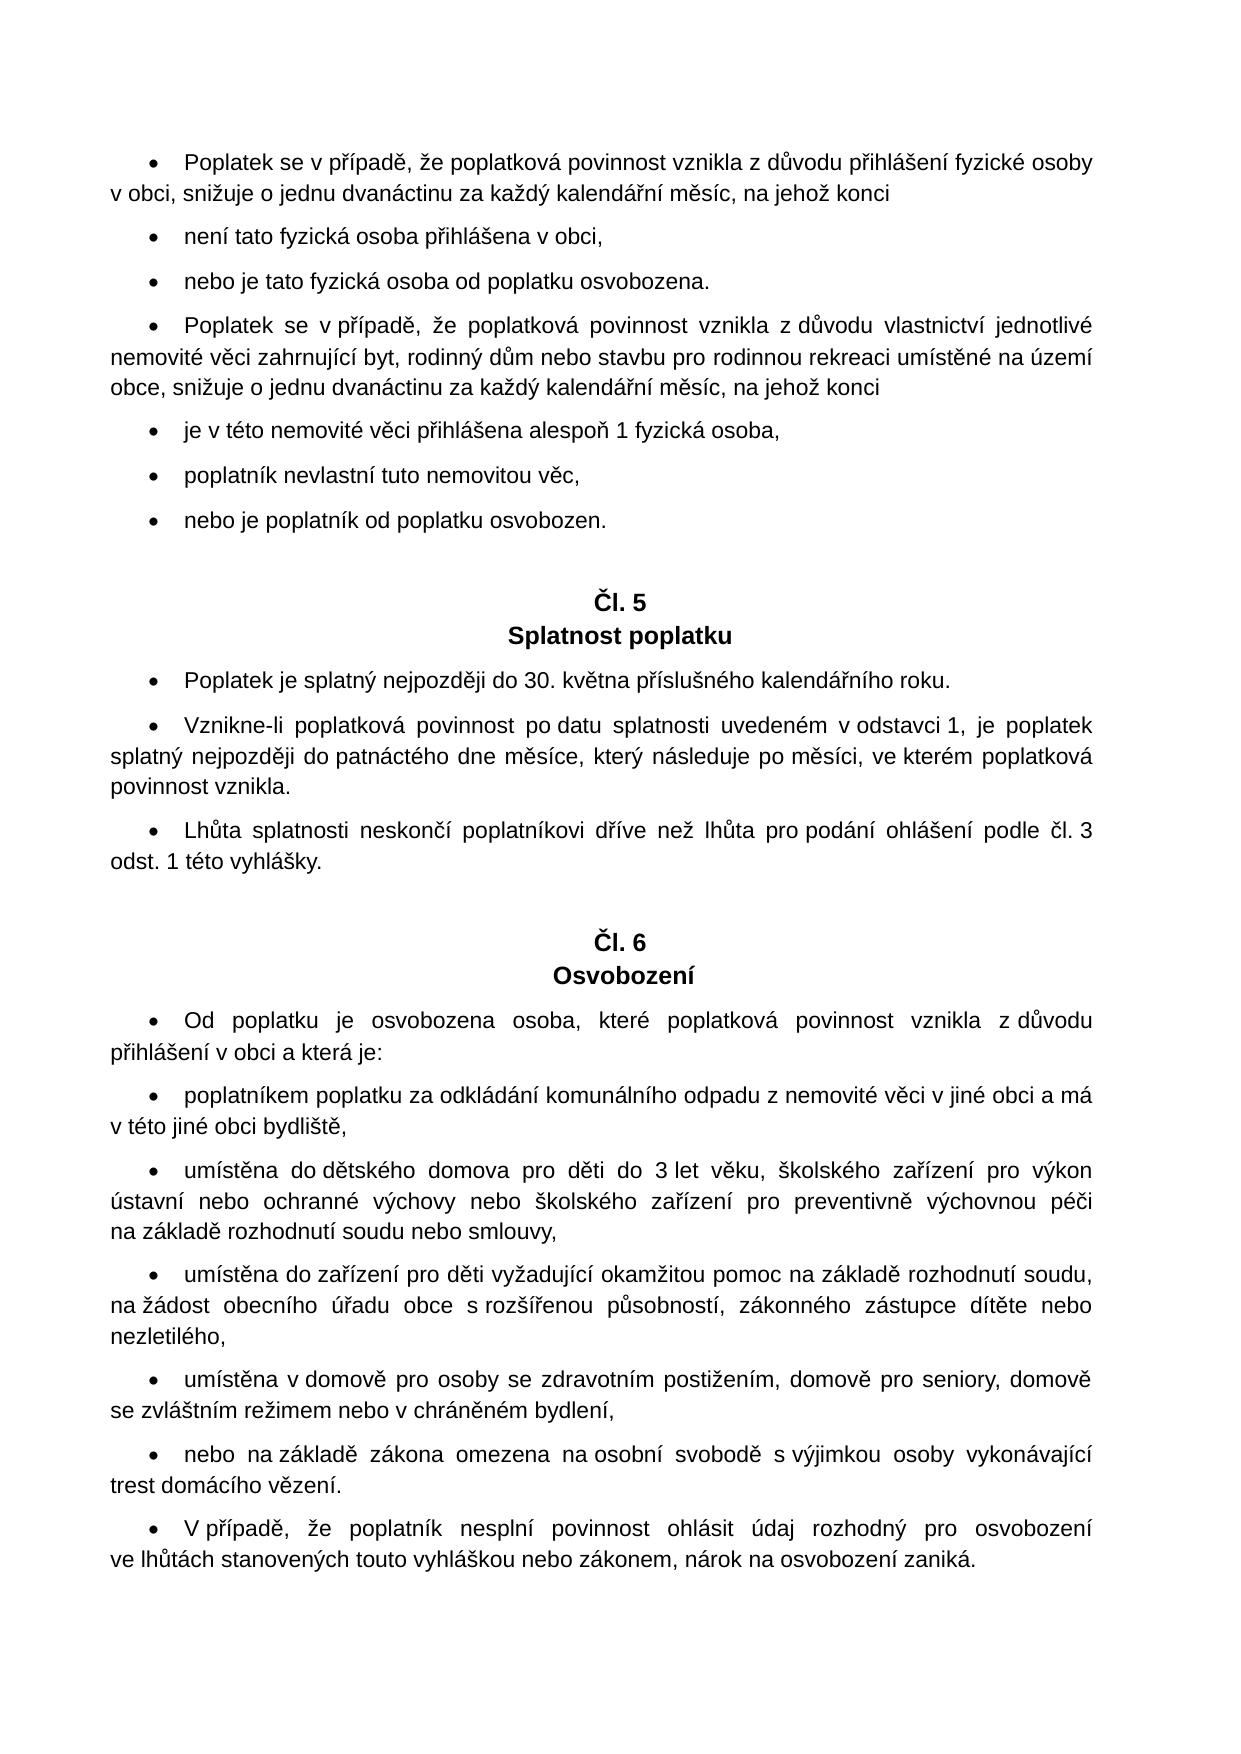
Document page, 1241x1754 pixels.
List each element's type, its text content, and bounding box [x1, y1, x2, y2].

list V případě, že poplatník nesplní povinnost ohlásit údaj rozhodný pro osvobození ve lhůtách stanovených touto vyhláškou nebo zákonem, nárok na osvobození zaniká. [110, 1514, 1093, 1573]
list Poplatek se v případě, že poplatková povinnost vznikla z důvodu přihlášení fyzické osoby v obci, snižuje o jednu dvanáctinu za každý kalendářní měsíc, na jehož konci [110, 148, 1093, 206]
list Od poplatku je osvobozena osoba, které poplatková povinnost vznikla z důvodu přihlášení v obci a která je: [110, 1007, 1093, 1065]
list je v této nemovité věci přihlášena alespoň 1 fyzická osoba, [110, 416, 1093, 444]
list umístěna do zařízení pro děti vyžadující okamžitou pomoc na základě rozhodnutí soudu, na žádost obecního úřadu obce s rozšířenou působností, zákonného zástupce dítěte nebo nezletilého, [110, 1261, 1093, 1349]
list nebo je poplatník od poplatku osvobozen. [110, 506, 1093, 534]
list není tato fyzická osoba přihlášena v obci, [110, 222, 1093, 250]
list poplatníkem poplatku za odkládání komunálního odpadu z nemovité věci v jiné obci a má v této jiné obci bydliště, [110, 1081, 1093, 1139]
list Poplatek se v případě, že poplatková povinnost vznikla z důvodu vlastnictví jednotlivé nemovité věci zahrnující byt, rodinný dům nebo stavbu pro rodinnou rekreaci umístěné na území obce, snižuje o jednu dvanáctinu za každý kalendářní měsíc, na jehož konci [110, 312, 1093, 400]
text Čl. 5 Splatnost poplatku [148, 588, 1093, 650]
list nebo je tato fyzická osoba od poplatku osvobozena. [110, 267, 1093, 295]
list nebo na základě zákona omezena na osobní svobodě s výjimkou osoby vykonávající trest domácího vězení. [110, 1440, 1093, 1498]
list umístěna v domově pro osoby se zdravotním postižením, domově pro seniory, domově se zvláštním režimem nebo v chráněném bydlení, [110, 1365, 1093, 1423]
list Poplatek je splatný nejpozději do 30. května příslušného kalendářního roku. [110, 666, 1093, 694]
list umístěna do dětského domova pro děti do 3 let věku, školského zařízení pro výkon ústavní nebo ochranné výchovy nebo školského zařízení pro preventivně výchovnou péči na základě rozhodnutí soudu nebo smlouvy, [110, 1156, 1093, 1244]
text Čl. 6 Osvobození [148, 928, 1093, 990]
list Lhůta splatnosti neskončí poplatníkovi dříve než lhůta pro podání ohlášení podle čl. 3 odst. 1 této vyhlášky. [110, 816, 1093, 874]
list Vznikne-li poplatková povinnost po datu splatnosti uvedeném v odstavci 1, je poplatek splatný nejpozději do patnáctého dne měsíce, který následuje po měsíci, ve kterém poplatková povinnost vznikla. [110, 711, 1093, 799]
list poplatník nevlastní tuto nemovitou věc, [110, 461, 1093, 489]
